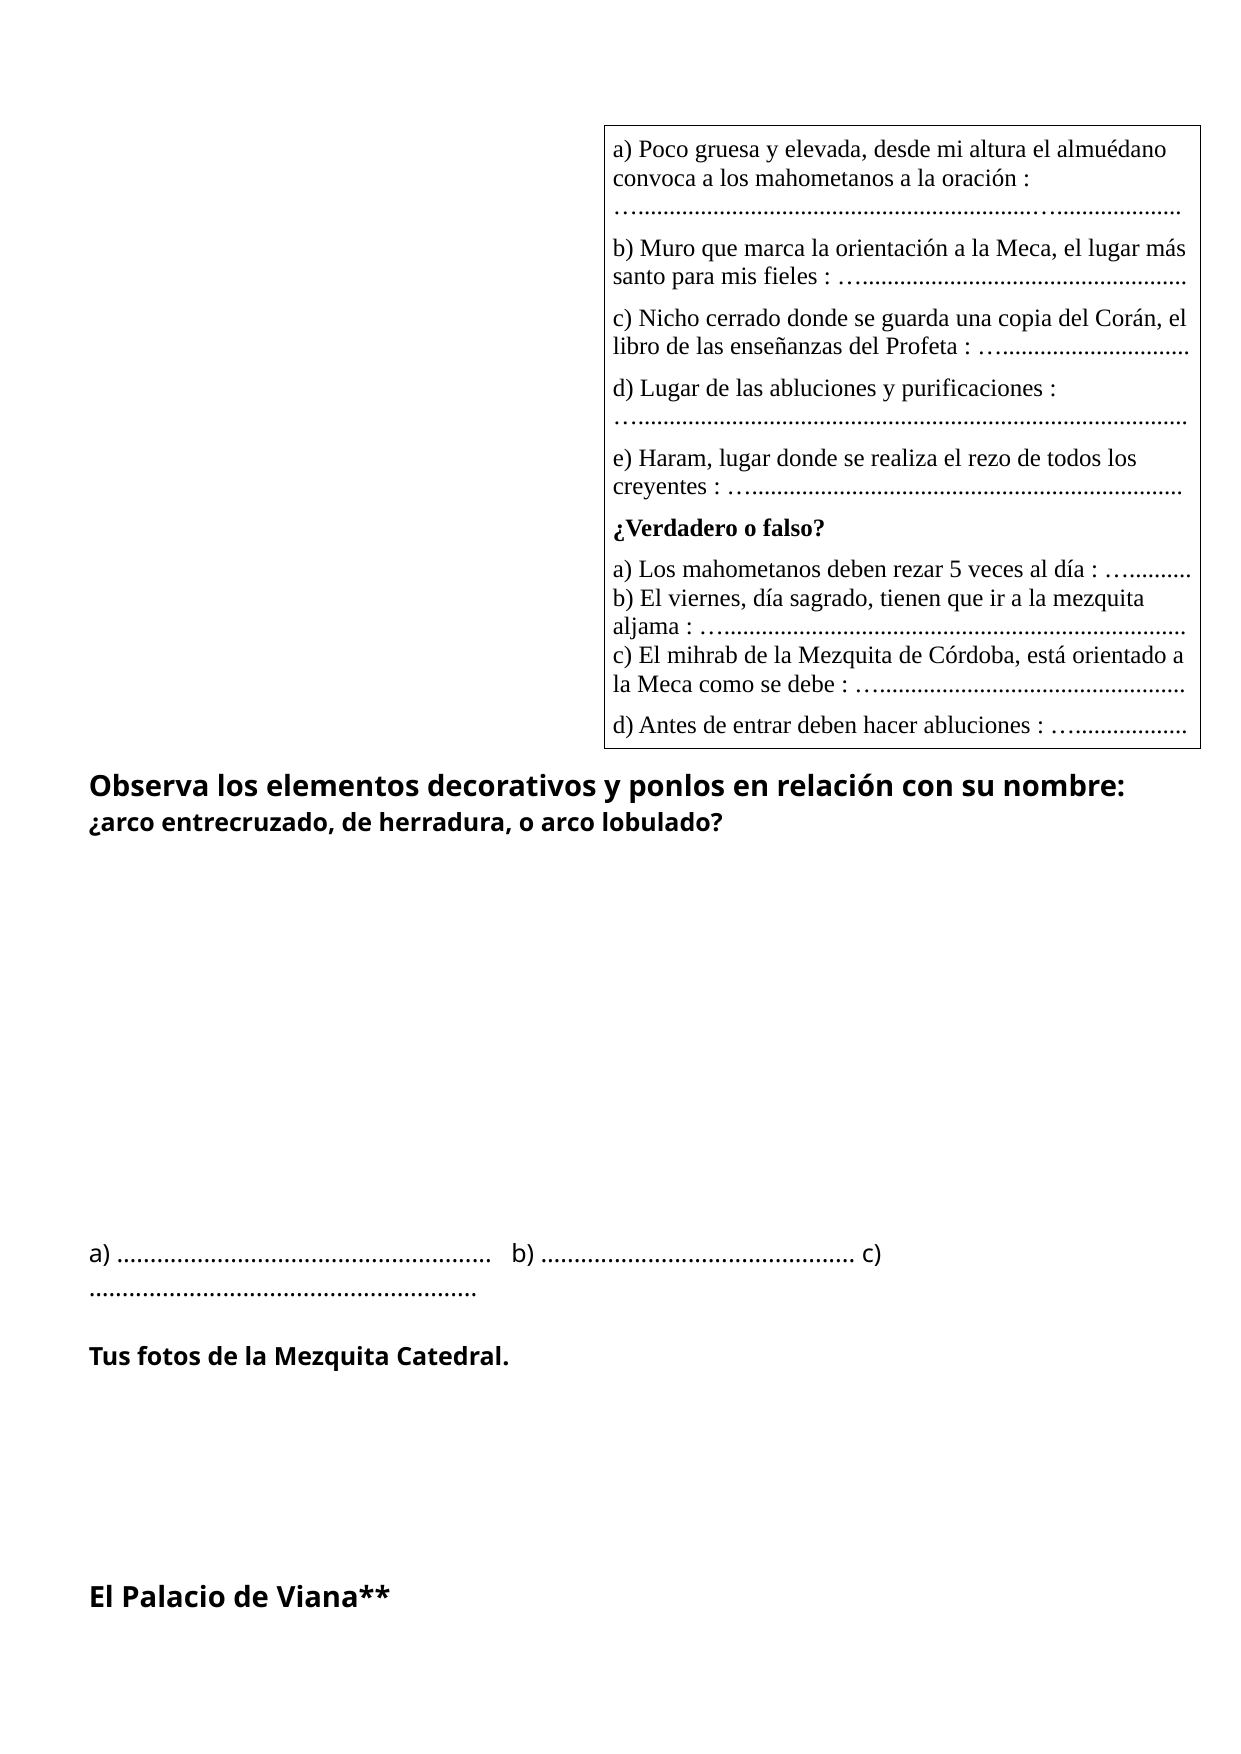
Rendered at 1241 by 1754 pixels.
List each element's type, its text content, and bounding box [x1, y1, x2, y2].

text ¿arco entrecruzado, de herradura, o arco lobulado? [88, 805, 1152, 839]
text b) Muro que marca la orientación a la Meca, el lugar más santo para mis fieles : ….................................................... [613, 233, 1192, 290]
text Tus fotos de la Mezquita Catedral. [88, 1338, 1152, 1372]
text ¿Verdadero o falso? [613, 513, 1192, 541]
text a) …..................................................... b) …............................................ c) …....................................................... [88, 1236, 1152, 1304]
text a) Los mahometanos deben rezar 5 veces al día : ….......... b) El viernes, día sagrado, tienen que ir a la mezquita aljama : ….......................................................................... c) El mihrab de la Mezquita de Córdoba, está orientado a la Meca como se debe : …................................................. [613, 554, 1192, 698]
text Observa los elementos decorativos y ponlos en relación con su nombre: [88, 765, 1152, 805]
text e) Haram, lugar donde se realiza el rezo de todos los creyentes : …..................................................................... [613, 443, 1192, 500]
text c) Nicho cerrado donde se guarda una copia del Corán, el libro de las enseñanzas del Profeta : ….............................. [613, 303, 1192, 360]
text d) Antes de entrar deben hacer abluciones : ….................. [613, 710, 1192, 739]
text d) Lugar de las abluciones y purificaciones : …........................................................................................ [613, 373, 1192, 430]
text a) Poco gruesa y elevada, desde mi altura el almuédano convoca a los mahometanos a la oración : …...............................................................….................... [613, 134, 1192, 220]
text El Palacio de Viana** [88, 1577, 1152, 1616]
